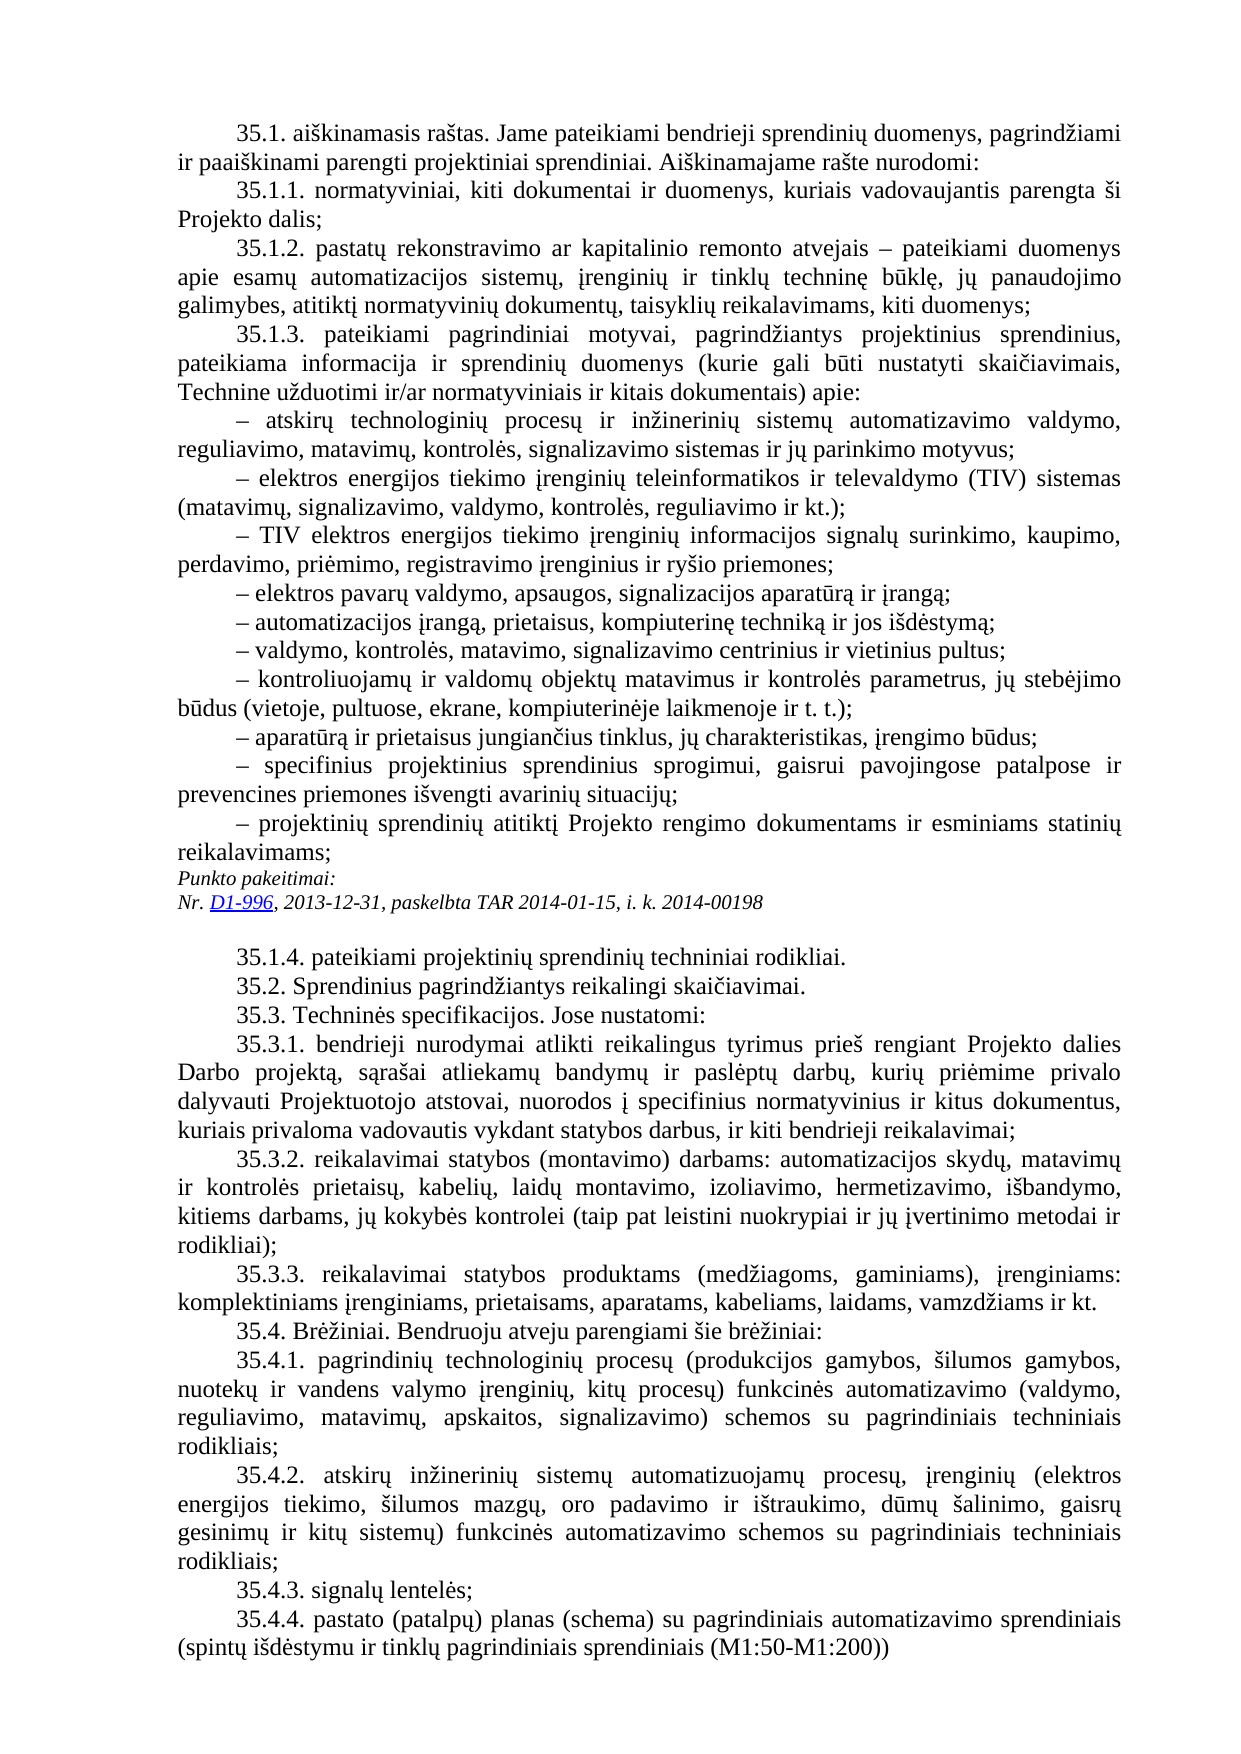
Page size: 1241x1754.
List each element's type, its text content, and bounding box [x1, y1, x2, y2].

text 35.4.4. pastato (patalpų) planas (schema) su pagrindiniais automatizavimo sprendiniais (spintų išdėstymu ir tinklų pagrindiniais sprendiniais (M1:50-M1:200)) [177, 1604, 1122, 1661]
text 35.1. aiškinamasis raštas. Jame pateikiami bendrieji sprendinių duomenys, pagrindžiami ir paaiškinami parengti projektiniai sprendiniai. Aiškinamajame rašte nurodomi: [177, 118, 1122, 176]
text 35.3.3. reikalavimai statybos produktams (medžiagoms, gaminiams), įrenginiams: komplektiniams įrenginiams, prietaisams, aparatams, kabeliams, laidams, vamzdžiams ir kt. [177, 1259, 1122, 1316]
text – elektros pavarų valdymo, apsaugos, signalizacijos aparatūrą ir įrangą; [177, 578, 1122, 607]
text 35.4.2. atskirų inžinerinių sistemų automatizuojamų procesų, įrenginių (elektros energijos tiekimo, šilumos mazgų, oro padavimo ir ištraukimo, dūmų šalinimo, gaisrų gesinimų ir kitų sistemų) funkcinės automatizavimo schemos su pagrindiniais techniniais rodikliais; [177, 1460, 1122, 1575]
text – specifinius projektinius sprendinius sprogimui, gaisrui pavojingose patalpose ir prevencines priemones išvengti avarinių situacijų; [177, 751, 1122, 808]
text 35.3. Techninės specifikacijos. Jose nustatomi: [177, 1000, 1122, 1029]
text 35.2. Sprendinius pagrindžiantys reikalingi skaičiavimai. [177, 971, 1122, 1000]
text Nr. D1-996, 2013-12-31, paskelbta TAR 2014-01-15, i. k. 2014-00198 [177, 890, 1122, 914]
text – valdymo, kontrolės, matavimo, signalizavimo centrinius ir vietinius pultus; [177, 636, 1122, 664]
text 35.1.2. pastatų rekonstravimo ar kapitalinio remonto atvejais – pateikiami duomenys apie esamų automatizacijos sistemų, įrenginių ir tinklų techninę būklę, jų panaudojimo galimybes, atitiktį normatyvinių dokumentų, taisyklių reikalavimams, kiti duomenys; [177, 233, 1122, 319]
text – TIV elektros energijos tiekimo įrenginių informacijos signalų surinkimo, kaupimo, perdavimo, priėmimo, registravimo įrenginius ir ryšio priemones; [177, 521, 1122, 578]
text 35.4.3. signalų lentelės; [177, 1575, 1122, 1604]
text – kontroliuojamų ir valdomų objektų matavimus ir kontrolės parametrus, jų stebėjimo būdus (vietoje, pultuose, ekrane, kompiuterinėje laikmenoje ir t. t.); [177, 664, 1122, 722]
text 35.1.4. pateikiami projektinių sprendinių techniniai rodikliai. [177, 942, 1122, 971]
text 35.3.2. reikalavimai statybos (montavimo) darbams: automatizacijos skydų, matavimų ir kontrolės prietaisų, kabelių, laidų montavimo, izoliavimo, hermetizavimo, išbandymo, kitiems darbams, jų kokybės kontrolei (taip pat leistini nuokrypiai ir jų įvertinimo metodai ir rodikliai); [177, 1144, 1122, 1259]
text 35.1.3. pateikiami pagrindiniai motyvai, pagrindžiantys projektinius sprendinius, pateikiama informacija ir sprendinių duomenys (kurie gali būti nustatyti skaičiavimais, Technine užduotimi ir/ar normatyviniais ir kitais dokumentais) apie: [177, 319, 1122, 406]
text 35.4.1. pagrindinių technologinių procesų (produkcijos gamybos, šilumos gamybos, nuotekų ir vandens valymo įrenginių, kitų procesų) funkcinės automatizavimo (valdymo, reguliavimo, matavimų, apskaitos, signalizavimo) schemos su pagrindiniais techniniais rodikliais; [177, 1345, 1122, 1460]
text 35.1.1. normatyviniai, kiti dokumentai ir duomenys, kuriais vadovaujantis parengta ši Projekto dalis; [177, 176, 1122, 233]
text Punkto pakeitimai: [177, 866, 1122, 890]
text – automatizacijos įrangą, prietaisus, kompiuterinę techniką ir jos išdėstymą; [177, 607, 1122, 636]
text – projektinių sprendinių atitiktį Projekto rengimo dokumentams ir esminiams statinių reikalavimams; [177, 808, 1122, 866]
text – aparatūrą ir prietaisus jungiančius tinklus, jų charakteristikas, įrengimo būdus; [177, 722, 1122, 751]
text – atskirų technologinių procesų ir inžinerinių sistemų automatizavimo valdymo, reguliavimo, matavimų, kontrolės, signalizavimo sistemas ir jų parinkimo motyvus; [177, 406, 1122, 463]
text 35.3.1. bendrieji nurodymai atlikti reikalingus tyrimus prieš rengiant Projekto dalies Darbo projektą, sąrašai atliekamų bandymų ir paslėptų darbų, kurių priėmime privalo dalyvauti Projektuotojo atstovai, nuorodos į specifinius normatyvinius ir kitus dokumentus, kuriais privaloma vadovautis vykdant statybos darbus, ir kiti bendrieji reikalavimai; [177, 1029, 1122, 1144]
text 35.4. Brėžiniai. Bendruoju atveju parengiami šie brėžiniai: [177, 1316, 1122, 1345]
text – elektros energijos tiekimo įrenginių teleinformatikos ir televaldymo (TIV) sistemas (matavimų, signalizavimo, valdymo, kontrolės, reguliavimo ir kt.); [177, 463, 1122, 521]
